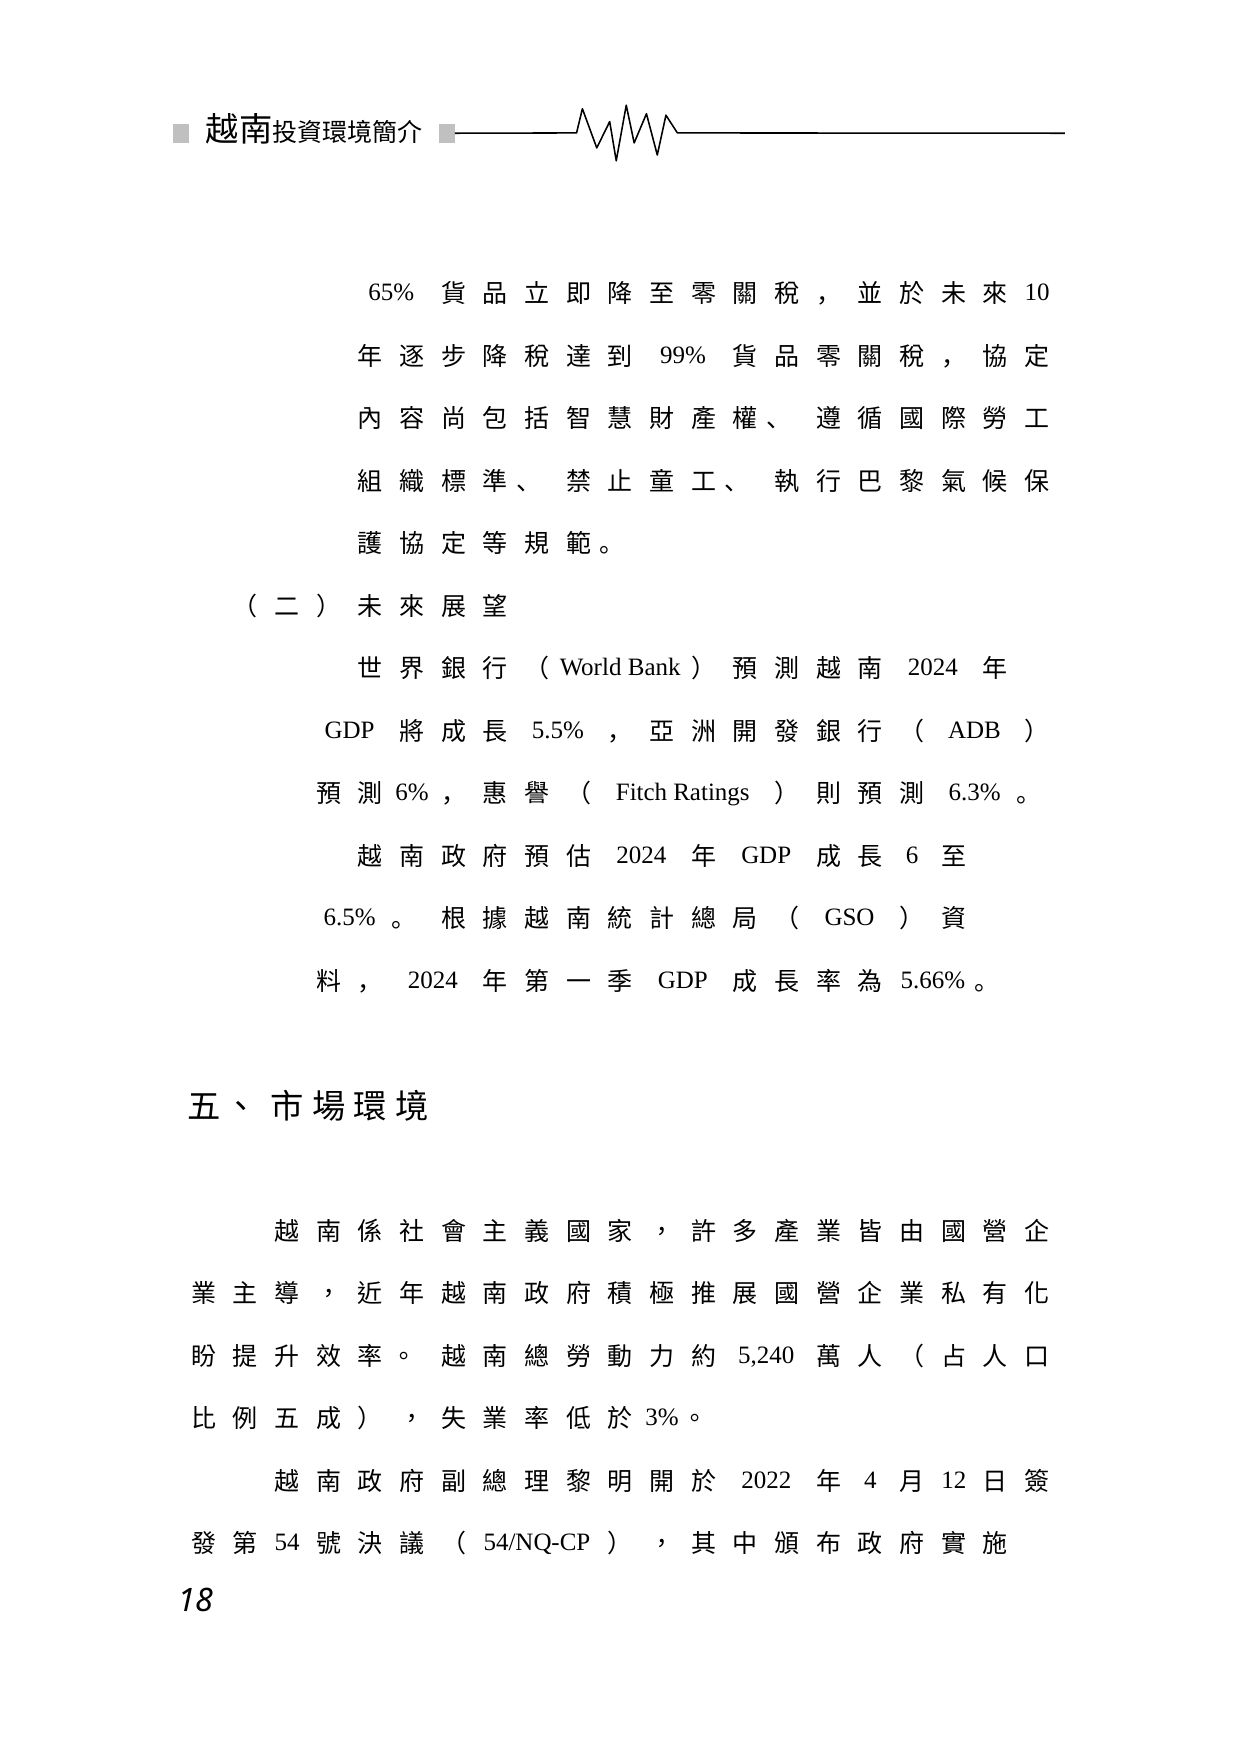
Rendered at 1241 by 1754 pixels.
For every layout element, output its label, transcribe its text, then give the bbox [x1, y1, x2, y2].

text （二）未來展望 [207, 563, 1058, 625]
text 65%貨品立即降至零關稅，並於未來10年逐步降稅達到99%貨品零關稅，協定內容尚包括智慧財產權、遵循國際勞工組織標準、禁止童工、執行巴黎氣候保護協定等規範。 [330, 250, 1058, 563]
text 越南政府預估2024年GDP成長6至6.5%。根據越南統計總局（GSO）資料，2024年第一季GDP成長率為5.66%。 [281, 813, 1058, 1000]
text 世界銀行（World Bank）預測越南2024年GDP將成長5.5%，亞洲開發銀行（ADB）預測6%，惠譽（Fitch Ratings）則預測6.3%。 [281, 625, 1058, 813]
text 五、市場環境 [183, 1063, 1058, 1125]
text 越南係社會主義國家，許多產業皆由國營企業主導，近年越南政府積極推展國營企業私有化盼提升效率。越南總勞動力約5,240萬人（占人口比例五成），失業率低於3%。 [183, 1188, 1058, 1438]
text 越南政府副總理黎明開於2022年4月12日簽發第54號決議（54/NQ-CP），其中頒布政府實施 [183, 1438, 1058, 1563]
